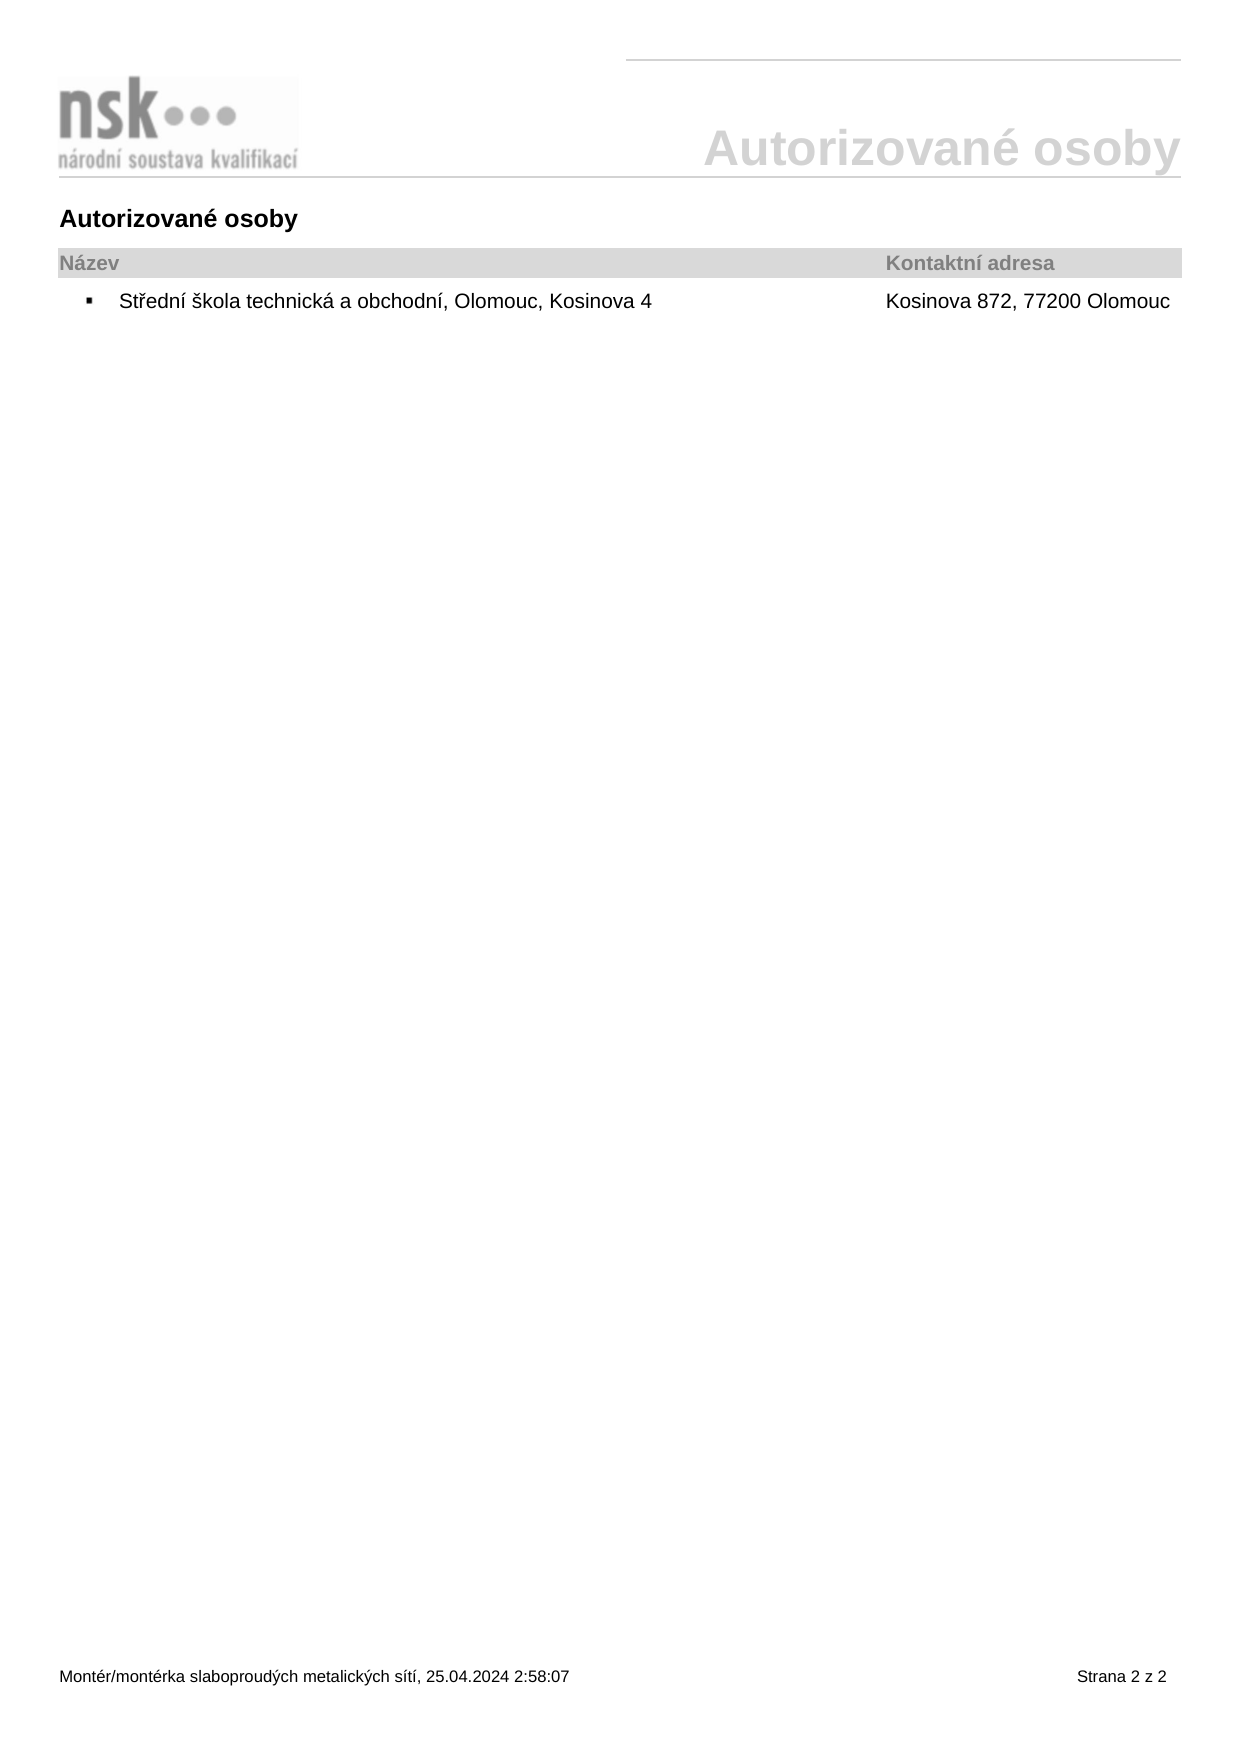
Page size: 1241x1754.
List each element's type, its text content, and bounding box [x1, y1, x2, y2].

table_cell [886, 278, 1167, 289]
table_cell [626, 236, 860, 248]
table_cell Autorizované osoby [626, 61, 1181, 176]
table_cell Autorizované osoby [59, 200, 1181, 236]
table_cell [626, 914, 860, 1214]
table_cell [886, 1436, 1167, 1658]
table_cell [59, 1214, 119, 1436]
table_cell [59, 314, 119, 614]
table_cell [860, 1436, 886, 1658]
table_cell [626, 314, 860, 614]
table_cell [860, 1214, 886, 1436]
picture [59, 288, 119, 313]
table_cell [618, 614, 626, 914]
table_cell [481, 171, 617, 176]
table_cell [886, 194, 1167, 200]
table_cell [860, 914, 886, 1214]
table_cell [119, 614, 481, 914]
table_cell [619, 59, 626, 170]
table_cell [886, 914, 1167, 1214]
picture [57, 59, 619, 171]
table_cell [1167, 314, 1181, 614]
table_cell [1167, 194, 1181, 200]
table_cell [1167, 236, 1181, 248]
table_cell [59, 194, 119, 200]
table_cell [1167, 914, 1181, 1214]
table_cell [59, 1436, 119, 1658]
table_cell [618, 236, 626, 248]
table_cell [481, 314, 617, 614]
table_cell [618, 914, 626, 1214]
table_cell Strana 2 z 2 [860, 1658, 1167, 1694]
table_cell [860, 236, 886, 248]
table_cell [618, 314, 626, 614]
table_cell [481, 194, 617, 200]
table_cell [886, 614, 1167, 914]
table_cell [119, 314, 481, 614]
table_cell [119, 194, 481, 200]
table_cell [626, 614, 860, 914]
table_cell [59, 278, 119, 288]
table_cell [618, 278, 626, 289]
table_cell [626, 1436, 860, 1658]
table_cell [119, 1436, 481, 1658]
table_cell Montér/montérka slaboproudých metalických sítí, 25.04.2024 2:58:07 [59, 1658, 860, 1694]
table_cell [1167, 1658, 1181, 1694]
table_cell [119, 278, 481, 289]
table_cell Střední škola technická a obchodní, Olomouc, Kosinova 4 [119, 289, 886, 314]
table_cell [59, 171, 119, 176]
table_cell [1167, 1436, 1181, 1658]
table_cell [119, 914, 481, 1214]
table_cell Název [60, 250, 885, 277]
table_cell [860, 278, 886, 289]
table_cell [886, 1214, 1167, 1436]
table_cell [119, 171, 481, 176]
table_cell [59, 914, 119, 1214]
table_cell [481, 1214, 617, 1436]
table_cell [119, 236, 481, 248]
table_cell [860, 194, 886, 200]
table_cell Kontaktní adresa [886, 250, 1180, 277]
table_cell [618, 1214, 626, 1436]
table_cell [59, 236, 119, 248]
table_cell [481, 614, 617, 914]
table_cell [886, 314, 1167, 614]
table_cell [618, 1436, 626, 1658]
table_cell Kosinova 872, 77200 Olomouc [886, 289, 1181, 314]
table_cell [618, 170, 626, 176]
table_cell [860, 314, 886, 614]
table_cell [1167, 1214, 1181, 1436]
table_cell [626, 278, 860, 289]
table_cell [59, 614, 119, 914]
table_cell [1167, 278, 1181, 289]
table_cell [886, 236, 1167, 248]
table_cell [481, 236, 617, 248]
table_cell [481, 278, 617, 289]
table_cell [618, 194, 626, 200]
table_cell [481, 1436, 617, 1658]
table_cell [119, 1214, 481, 1436]
table_cell [1167, 614, 1181, 914]
table_cell [860, 614, 886, 914]
table_cell [626, 1214, 860, 1436]
table_cell [481, 914, 617, 1214]
table_cell [626, 194, 860, 200]
table_cell [59, 178, 1181, 194]
